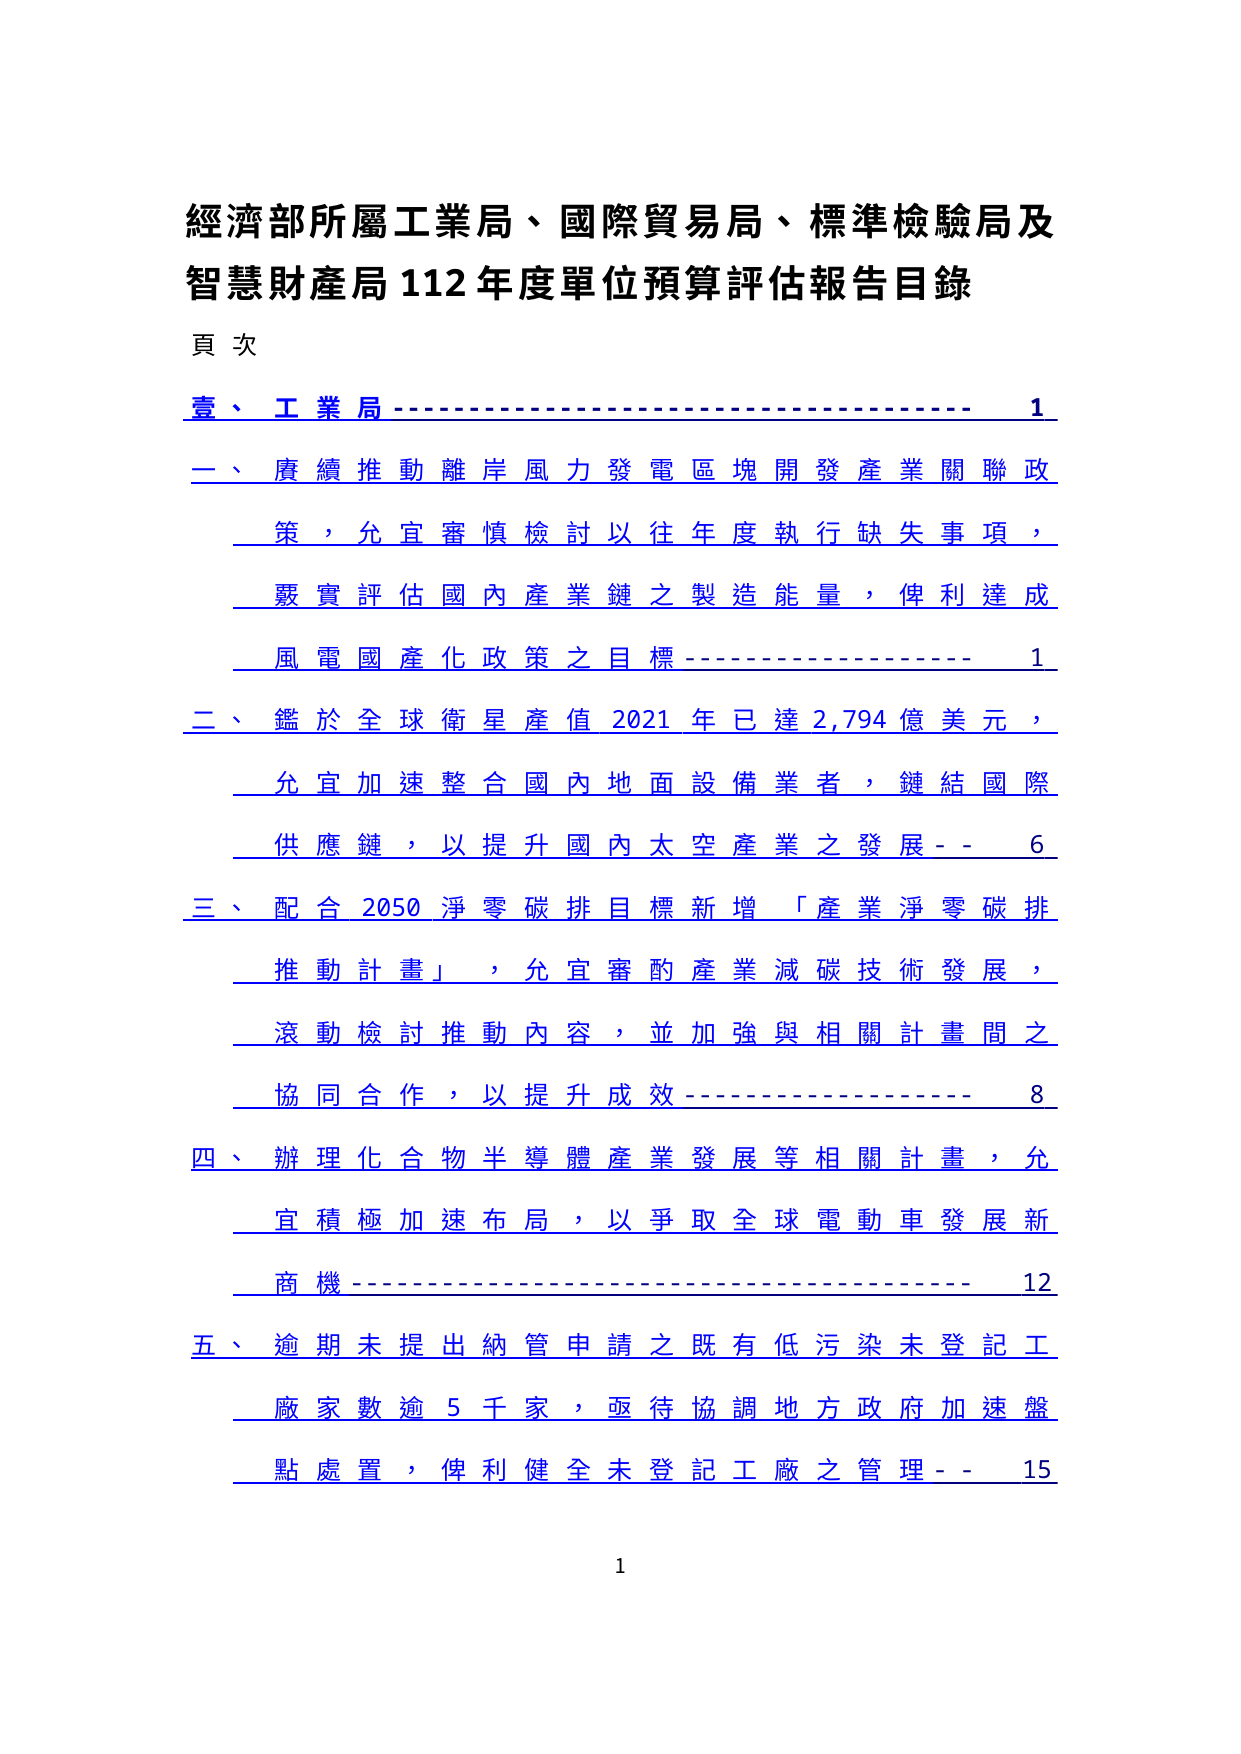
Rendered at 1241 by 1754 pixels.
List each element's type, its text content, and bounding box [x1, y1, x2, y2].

text 允宜加速整合國內地面設備業者，鏈結國際供應鏈，以提升國內太空產業之發展 6 [183, 734, 1058, 865]
text 二、鑑於全球衛星產值2021年已達2,794億美元， [183, 677, 1058, 732]
text [183, 421, 1058, 427]
text 壹、工業局 1 [183, 365, 1058, 419]
text 經濟部所屬工業局、國際貿易局、標準檢驗局及智慧財產局112年度單位預算評估報告目錄 頁次 [183, 177, 1058, 365]
text 五、逾期未提出納管申請之既有低污染未登記工廠家數逾5千家，亟待協調地方政府加速盤點處置，俾利健全未登記工廠之管理 15 [183, 1302, 1058, 1490]
text 三、配合2050淨零碳排目標新增「產業淨零碳排 [183, 865, 1058, 919]
text 一、賡續推動離岸風力發電區塊開發產業關聯政策，允宜審慎檢討以往年度執行缺失事項，覈實評估國內產業鏈之製造能量，俾利達成風電國產化政策之目標 1 [183, 427, 1058, 677]
text 四、辦理化合物半導體產業發展等相關計畫，允宜積極加速布局，以爭取全球電動車發展新商機 12 [183, 1115, 1058, 1302]
text 推動計畫」，允宜審酌產業減碳技術發展，滾動檢討推動內容，並加強與相關計畫間之協同合作，以提升成效 8 [183, 921, 1058, 1115]
